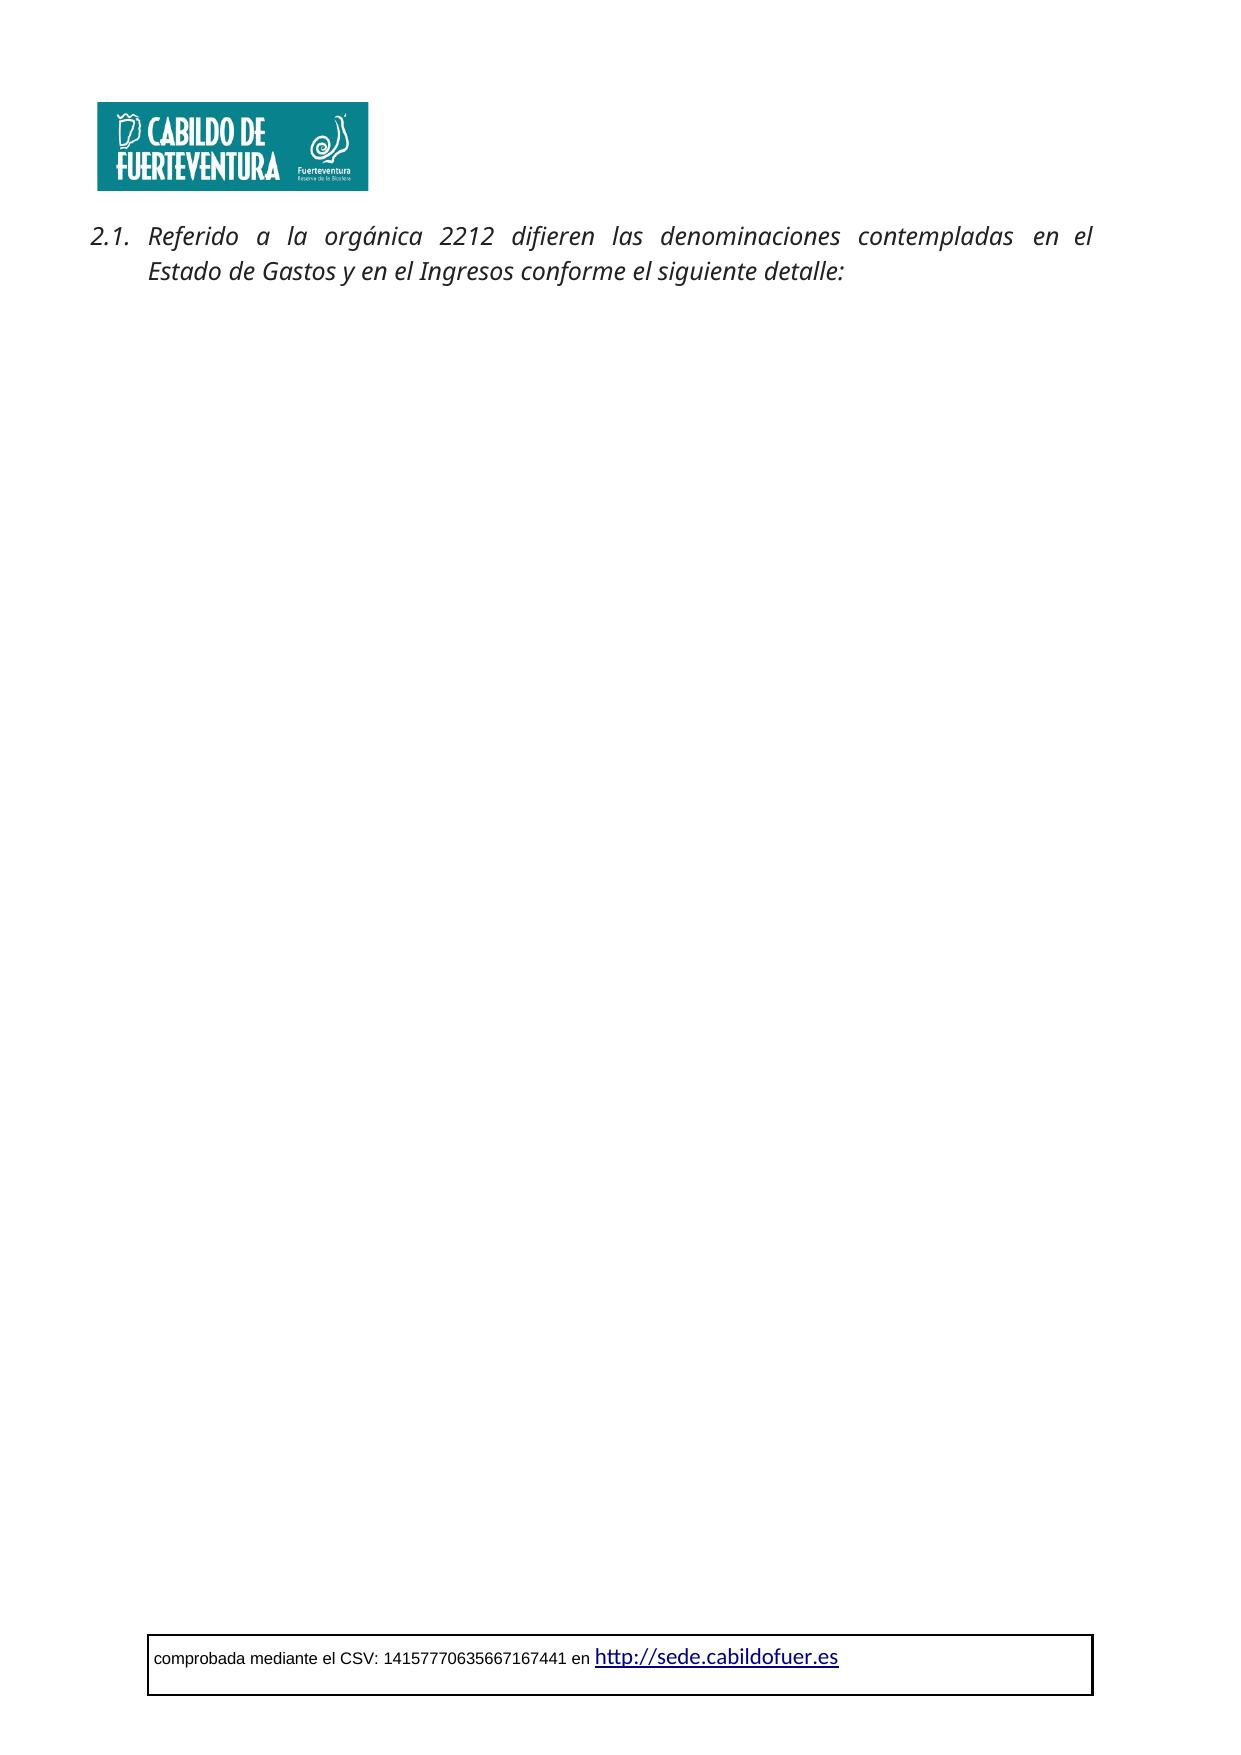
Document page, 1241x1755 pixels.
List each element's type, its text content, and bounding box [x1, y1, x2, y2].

list Referido a la orgánica 2212 difieren las denominaciones contempladas en el Estado de Gastos y en el Ingresos conforme el siguiente detalle: [90, 219, 1093, 287]
